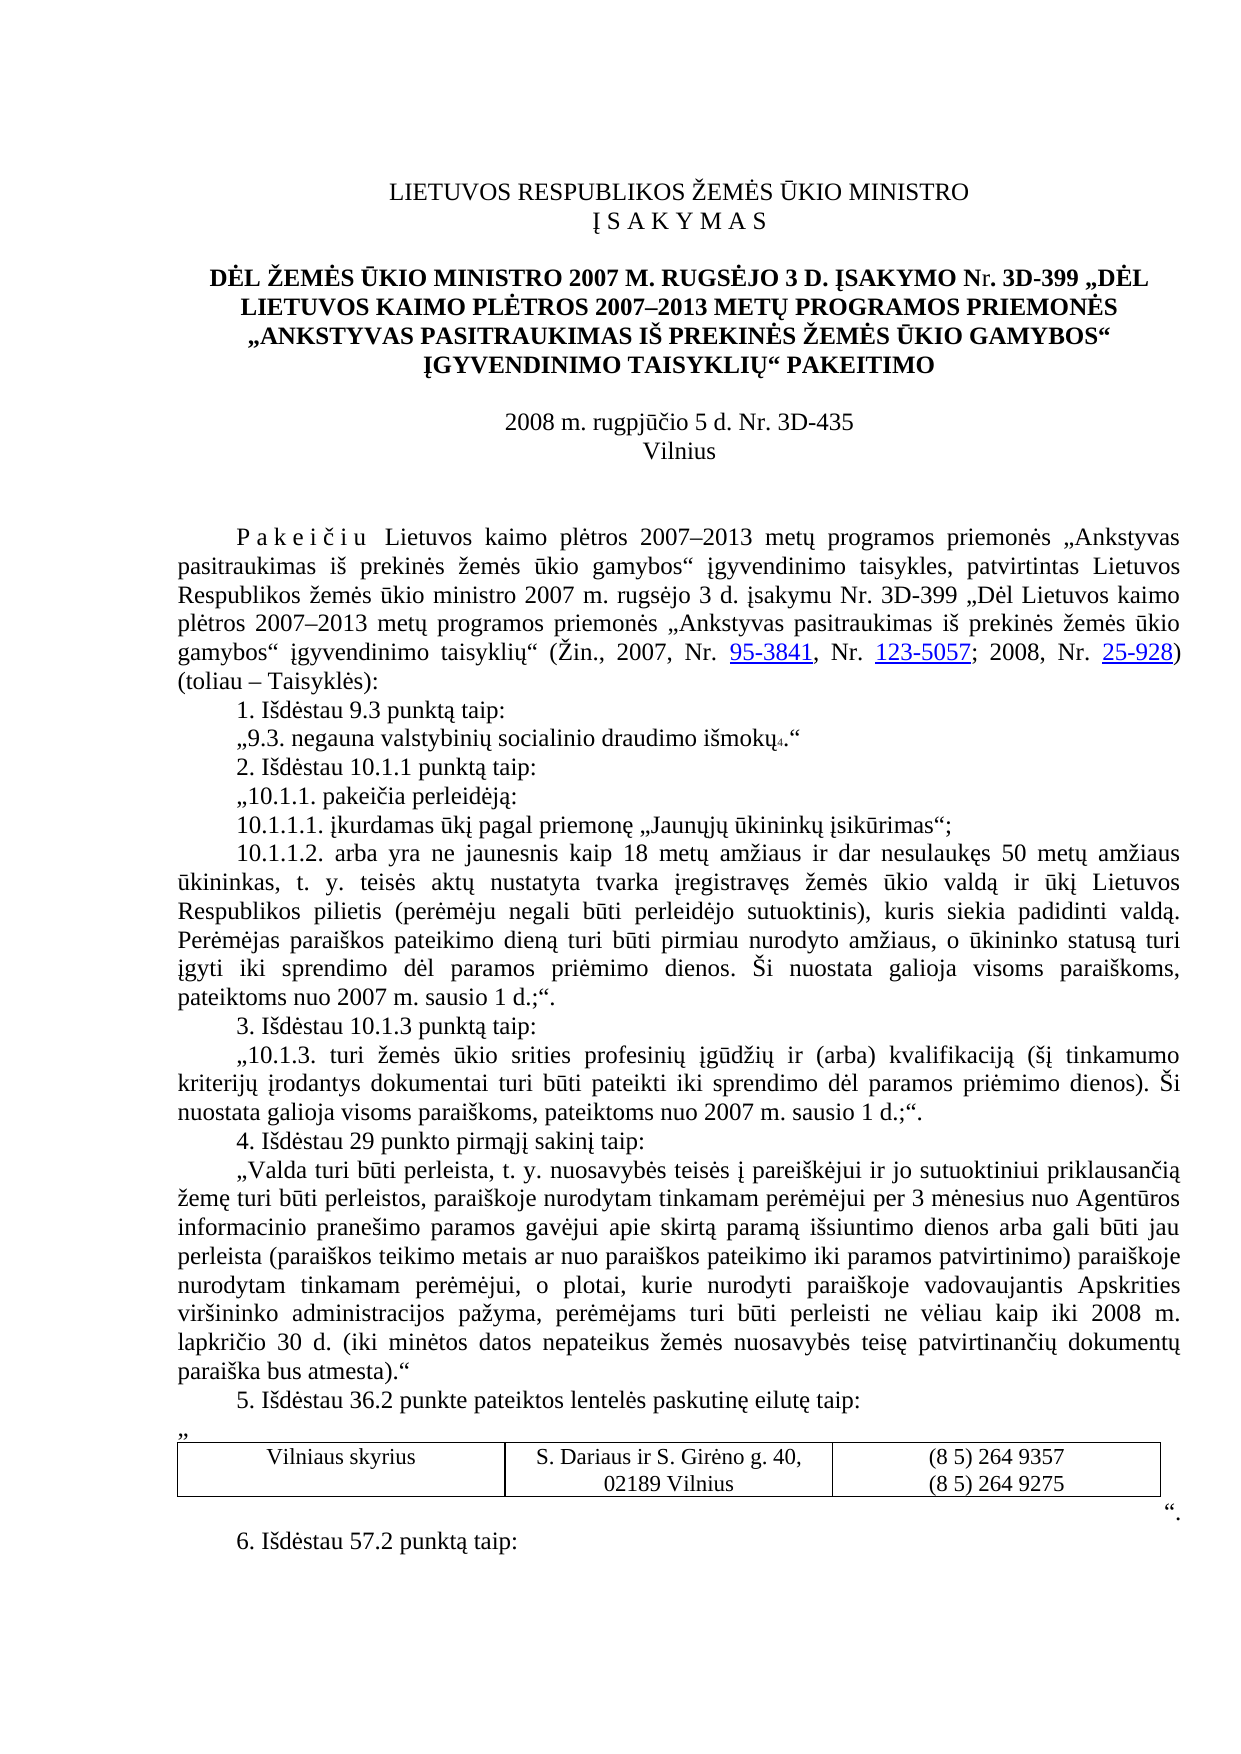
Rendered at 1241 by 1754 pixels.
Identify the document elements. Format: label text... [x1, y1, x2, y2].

text “. [177, 1497, 1181, 1526]
text 2. Išdėstau 10.1.1 punktą taip: [177, 752, 1181, 781]
text ĮSAKYMAS [177, 206, 1181, 235]
text „10.1.3. turi žemės ūkio srities profesinių įgūdžių ir (arba) kvalifikaciją (šį tinkamumo kriterijų įrodantys dokumentai turi būti pateikti iki sprendimo dėl paramos priėmimo dienos). Ši nuostata galioja visoms paraiškoms, pateiktoms nuo 2007 m. sausio 1 d.;“. [177, 1040, 1181, 1126]
text „10.1.1. pakeičia perleidėją: [177, 781, 1181, 810]
text 6. Išdėstau 57.2 punktą taip: [177, 1526, 1181, 1554]
text Pakeičiu Lietuvos kaimo plėtros 2007–2013 metų programos priemonės „Ankstyvas pasitraukimas iš prekinės žemės ūkio gamybos“ įgyvendinimo taisykles, patvirtintas Lietuvos Respublikos žemės ūkio ministro 2007 m. rugsėjo 3 d. įsakymu Nr. 3D-399 „Dėl Lietuvos kaimo plėtros 2007–2013 metų programos priemonės „Ankstyvas pasitraukimas iš prekinės žemės ūkio gamybos“ įgyvendinimo taisyklių“ (Žin., 2007, Nr. 95-3841, Nr. 123-5057; 2008, Nr. 25-928) (toliau – Taisyklės): [177, 522, 1181, 695]
text 10.1.1.2. arba yra ne jaunesnis kaip 18 metų amžiaus ir dar nesulaukęs 50 metų amžiaus ūkininkas, t. y. teisės aktų nustatyta tvarka įregistravęs žemės ūkio valdą ir ūkį Lietuvos Respublikos pilietis (perėmėju negali būti perleidėjo sutuoktinis), kuris siekia padidinti valdą. Perėmėjas paraiškos pateikimo dieną turi būti pirmiau nurodyto amžiaus, o ūkininko statusą turi įgyti iki sprendimo dėl paramos priėmimo dienos. Ši nuostata galioja visoms paraiškoms, pateiktoms nuo 2007 m. sausio 1 d.;“. [177, 838, 1181, 1011]
text 5. Išdėstau 36.2 punkte pateiktos lentelės paskutinę eilutę taip: [177, 1385, 1181, 1413]
text DĖL ŽEMĖS ŪKIO MINISTRO 2007 M. RUGSĖJO 3 D. ĮSAKYMO Nr. 3D-399 „DĖL LIETUVOS KAIMO PLĖTROS 2007–2013 METŲ PROGRAMOS PRIEMONĖS „ANKSTYVAS PASITRAUKIMAS IŠ PREKINĖS ŽEMĖS ŪKIO GAMYBOS“ ĮGYVENDINIMO TAISYKLIŲ“ PAKEITIMO [177, 263, 1181, 378]
text „ [177, 1413, 1181, 1442]
text 3. Išdėstau 10.1.3 punktą taip: [177, 1011, 1181, 1040]
text 1. Išdėstau 9.3 punktą taip: [177, 695, 1181, 723]
text 4. Išdėstau 29 punkto pirmąjį sakinį taip: [177, 1126, 1181, 1155]
text „9.3. negauna valstybinių socialinio draudimo išmokų4.“ [177, 723, 1181, 752]
table_header (8 5) 264 9357 (8 5) 264 9275 [833, 1443, 1160, 1496]
text 2008 m. rugpjūčio 5 d. Nr. 3D-435 [177, 407, 1181, 436]
table_header S. Dariaus ir S. Girėno g. 40, 02189 Vilnius [506, 1443, 832, 1496]
text LIETUVOS RESPUBLIKOS ŽEMĖS ŪKIO MINISTRO [177, 177, 1181, 206]
text 10.1.1.1. įkurdamas ūkį pagal priemonę „Jaunųjų ūkininkų įsikūrimas“; [177, 810, 1181, 838]
text Vilnius [177, 436, 1181, 465]
text „Valda turi būti perleista, t. y. nuosavybės teisės į pareiškėjui ir jo sutuoktiniui priklausančią žemę turi būti perleistos, paraiškoje nurodytam tinkamam perėmėjui per 3 mėnesius nuo Agentūros informacinio pranešimo paramos gavėjui apie skirtą paramą išsiuntimo dienos arba gali būti jau perleista (paraiškos teikimo metais ar nuo paraiškos pateikimo iki paramos patvirtinimo) paraiškoje nurodytam tinkamam perėmėjui, o plotai, kurie nurodyti paraiškoje vadovaujantis Apskrities viršininko administracijos pažyma, perėmėjams turi būti perleisti ne vėliau kaip iki 2008 m. lapkričio 30 d. (iki minėtos datos nepateikus žemės nuosavybės teisę patvirtinančių dokumentų paraiška bus atmesta).“ [177, 1155, 1181, 1385]
table_header Vilniaus skyrius [178, 1443, 504, 1496]
